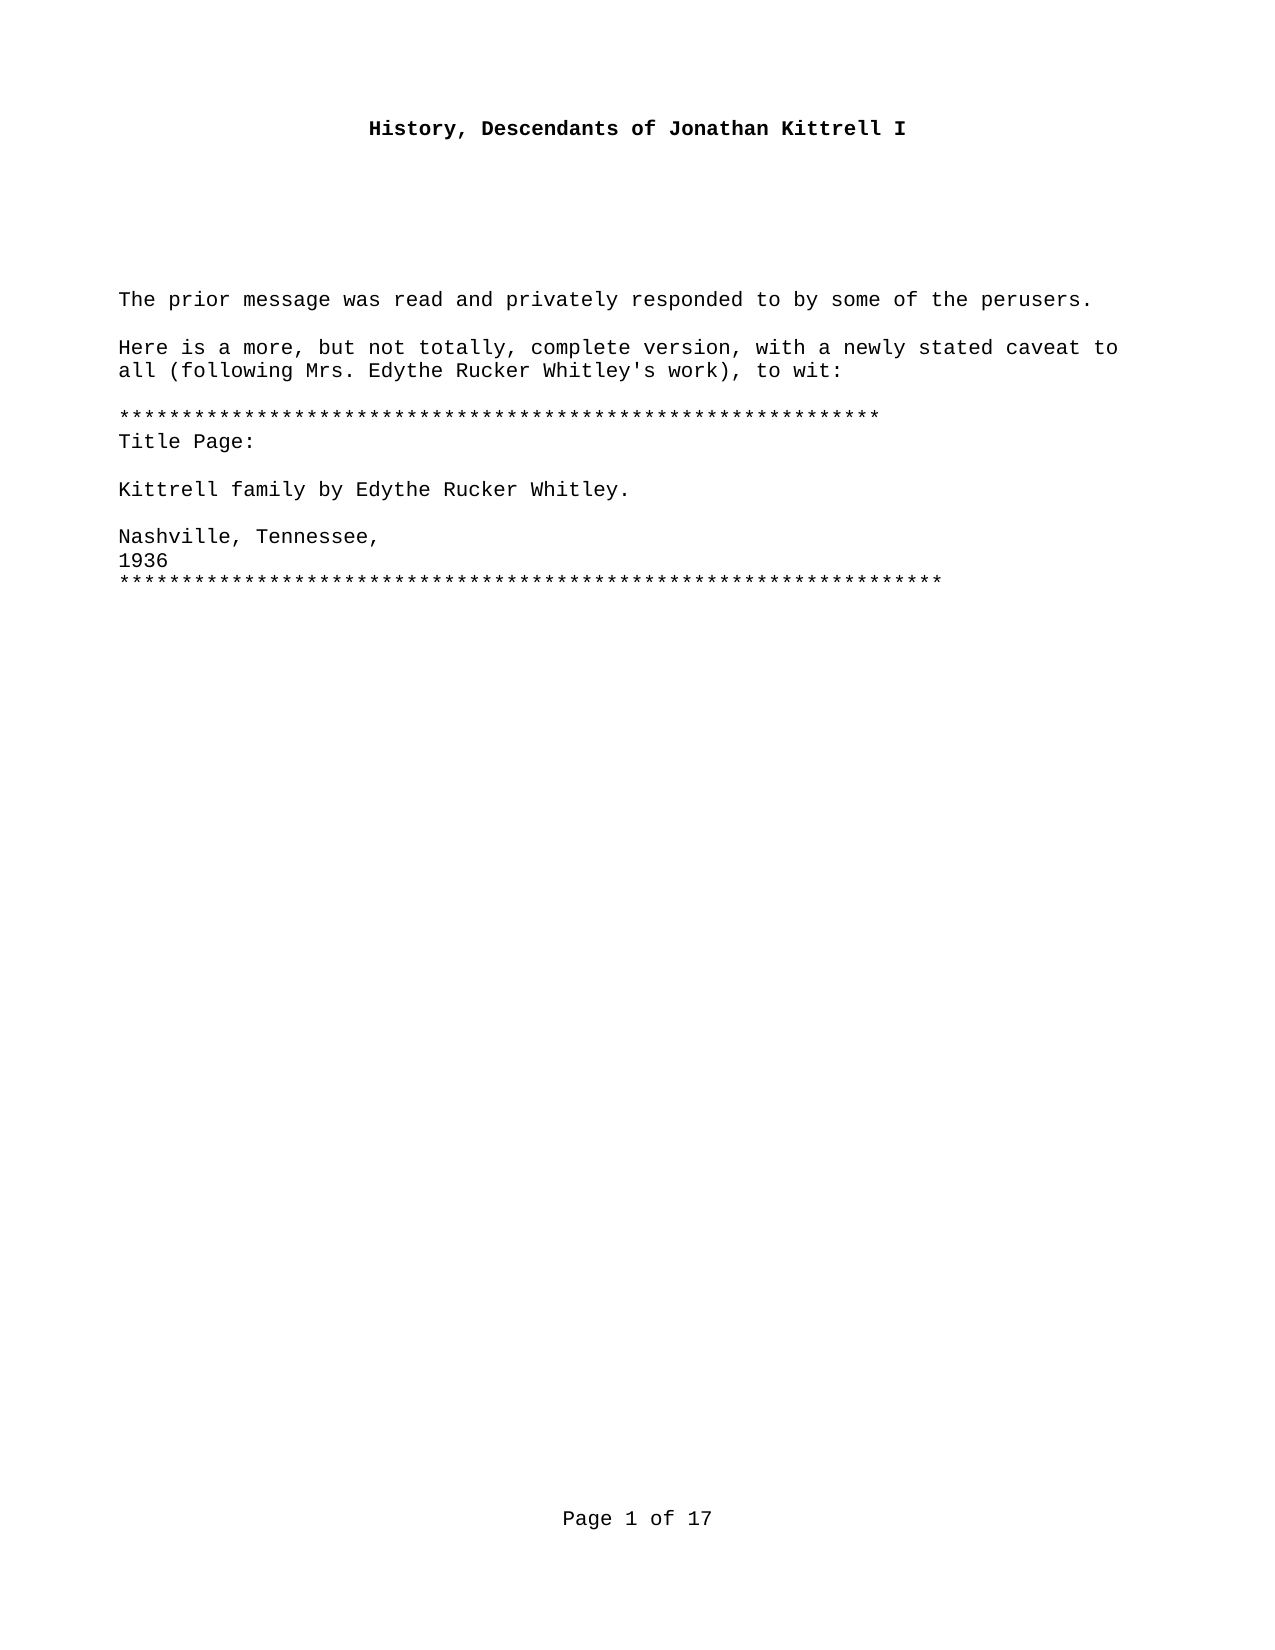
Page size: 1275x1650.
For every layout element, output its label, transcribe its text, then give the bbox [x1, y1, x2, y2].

text ************************************************************* [118, 408, 1157, 431]
text Title Page: [118, 431, 1157, 455]
text Kittrell family by Edythe Rucker Whitley. [118, 479, 1157, 502]
text ****************************************************************** [118, 573, 1157, 597]
text Here is a more, but not totally, complete version, with a newly stated caveat to all (following Mrs. Edythe Rucker Whitley's work), to wit: [118, 337, 1157, 384]
text Nashville, Tennessee, [118, 526, 1157, 549]
text The prior message was read and privately responded to by some of the perusers. [118, 289, 1157, 313]
text 1936 [118, 549, 1157, 573]
